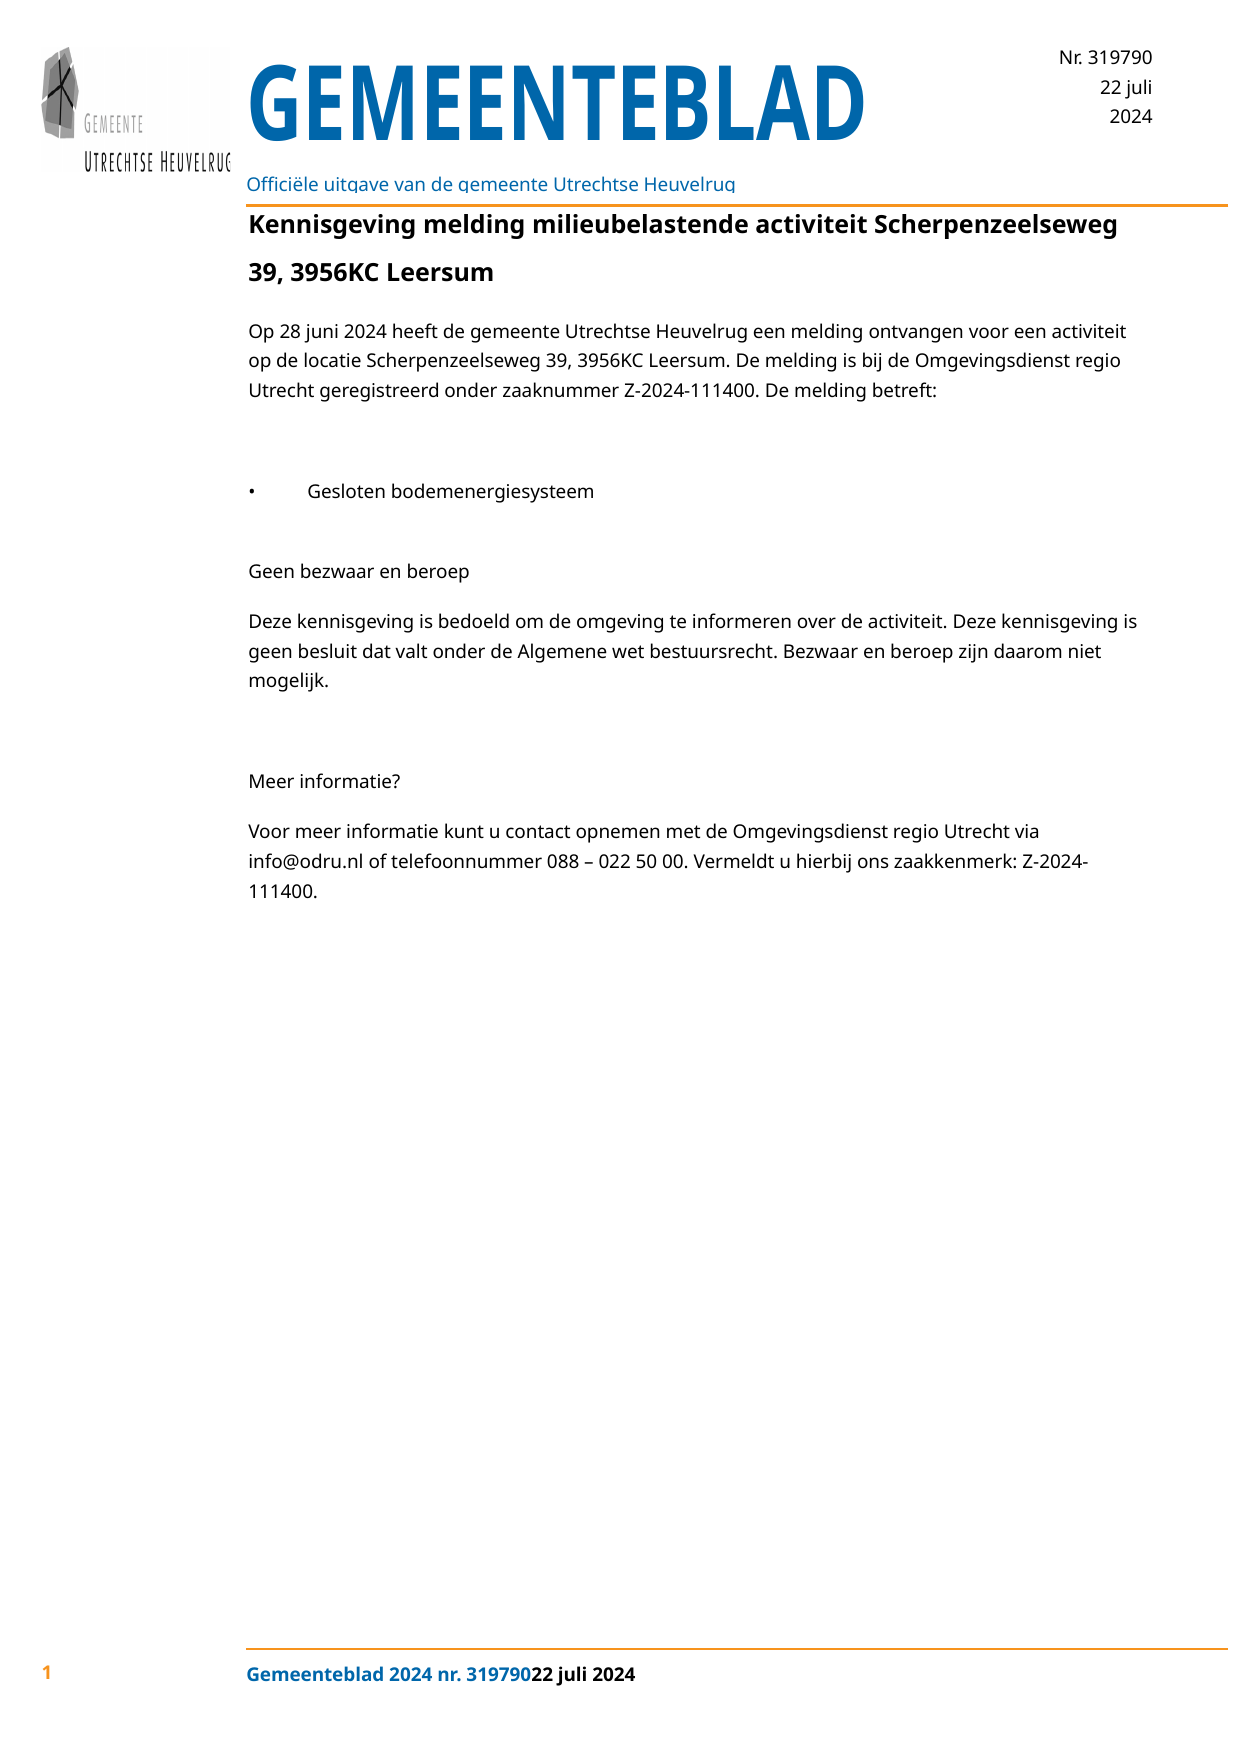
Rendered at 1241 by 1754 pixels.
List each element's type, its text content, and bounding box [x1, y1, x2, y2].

text Kennisgeving melding milieubelastende activiteit Scherpenzeelseweg 39, 3956KC Leersum [248, 207, 1152, 288]
text Voor meer informatie kunt u contact opnemen met de Omgevingsdienst regio Utrecht via info@odru.nl of telefoonnummer 088 – 022 50 00. Vermeldt u hierbij ons zaakkenmerk: Z-2024-111400. [248, 819, 1152, 904]
text Op 28 juni 2024 heeft de gemeente Utrechtse Heuvelrug een melding ontvangen voor een activiteit op de locatie Scherpenzeelseweg 39, 3956KC Leersum. De melding is bij de Omgevingsdienst regio Utrecht geregistreerd onder zaaknummer Z-2024-111400. De melding betreft: [248, 318, 1152, 403]
text Meer informatie? [248, 768, 1152, 794]
text Geen bezwaar en beroep [248, 558, 1152, 584]
picture [41, 47, 231, 172]
text Deze kennisgeving is bedoeld om de omgeving te informeren over de activiteit. Deze kennisgeving is geen besluit dat valt onder de Algemene wet bestuursrecht. Bezwaar en beroep zijn daarom niet mogelijk. [248, 608, 1152, 693]
list Gesloten bodemenergiesysteem [248, 478, 1152, 504]
